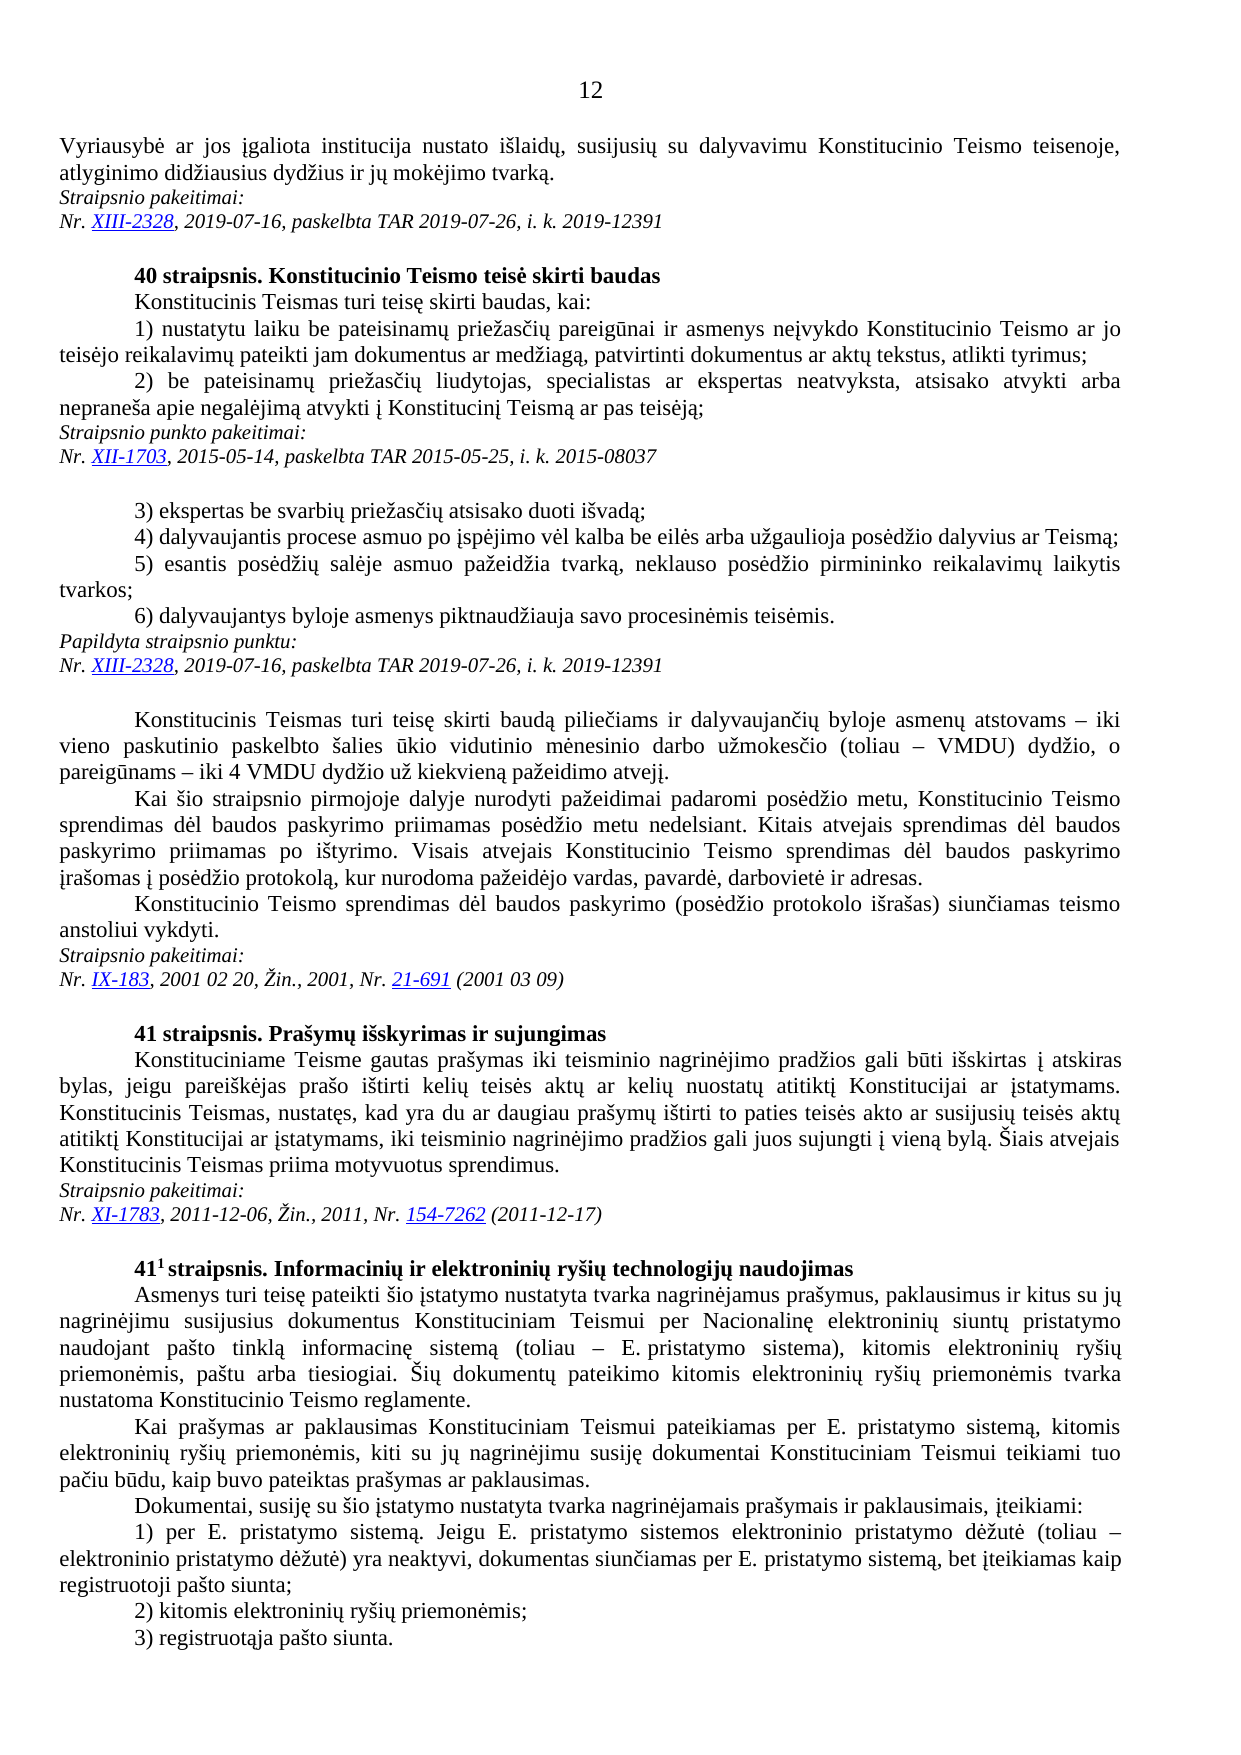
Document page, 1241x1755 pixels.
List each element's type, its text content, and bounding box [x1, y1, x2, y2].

text Nr. IX-183, 2001 02 20, Žin., 2001, Nr. 21-691 (2001 03 09) [59, 967, 1122, 991]
text Nr. XIII-2328, 2019-07-16, paskelbta TAR 2019-07-26, i. k. 2019-12391 [59, 209, 1122, 233]
text 6) dalyvaujantys byloje asmenys piktnaudžiauja savo procesinėmis teisėmis. [59, 602, 1122, 629]
text Konstitucinis Teismas turi teisę skirti baudas, kai: [59, 288, 1122, 315]
text 1) nustatytu laiku be pateisinamų priežasčių pareigūnai ir asmenys neįvykdo Konstitucinio Teismo ar jo teisėjo reikalavimų pateikti jam dokumentus ar medžiagą, patvirtinti dokumentus ar aktų tekstus, atlikti tyrimus; [59, 315, 1122, 367]
text Straipsnio pakeitimai: [59, 943, 1122, 967]
text Konstitucinio Teismo sprendimas dėl baudos paskyrimo (posėdžio protokolo išrašas) siunčiamas teismo anstoliui vykdyti. [59, 890, 1122, 943]
text 4) dalyvaujantis procese asmuo po įspėjimo vėl kalba be eilės arba užgaulioja posėdžio dalyvius ar Teismą; [59, 523, 1122, 550]
text 5) esantis posėdžių salėje asmuo pažeidžia tvarką, neklauso posėdžio pirmininko reikalavimų laikytis tvarkos; [59, 550, 1122, 602]
text 40 straipsnis. Konstitucinio Teismo teisė skirti baudas [59, 262, 1122, 288]
text Kai prašymas ar paklausimas Konstituciniam Teismui pateikiamas per E. pristatymo sistemą, kitomis elektroninių ryšių priemonėmis, kiti su jų nagrinėjimu susiję dokumentai Konstituciniam Teismui teikiami tuo pačiu būdu, kaip buvo pateiktas prašymas ar paklausimas. [59, 1413, 1122, 1492]
text Nr. XIII-2328, 2019-07-16, paskelbta TAR 2019-07-26, i. k. 2019-12391 [59, 653, 1122, 677]
text Vyriausybė ar jos įgaliota institucija nustato išlaidų, susijusių su dalyvavimu Konstitucinio Teismo teisenoje, atlyginimo didžiausius dydžius ir jų mokėjimo tvarką. [59, 132, 1122, 185]
text Nr. XII-1703, 2015-05-14, paskelbta TAR 2015-05-25, i. k. 2015-08037 [59, 444, 1122, 468]
text 411 straipsnis. Informacinių ir elektroninių ryšių technologijų naudojimas [59, 1255, 1122, 1281]
text 2) be pateisinamų priežasčių liudytojas, specialistas ar ekspertas neatvyksta, atsisako atvykti arba nepraneša apie negalėjimą atvykti į Konstitucinį Teismą ar pas teisėją; [59, 367, 1122, 420]
text Kai šio straipsnio pirmojoje dalyje nurodyti pažeidimai padaromi posėdžio metu, Konstitucinio Teismo sprendimas dėl baudos paskyrimo priimamas posėdžio metu nedelsiant. Kitais atvejais sprendimas dėl baudos paskyrimo priimamas po ištyrimo. Visais atvejais Konstitucinio Teismo sprendimas dėl baudos paskyrimo įrašomas į posėdžio protokolą, kur nurodoma pažeidėjo vardas, pavardė, darbovietė ir adresas. [59, 785, 1122, 890]
text 1) per E. pristatymo sistemą. Jeigu E. pristatymo sistemos elektroninio pristatymo dėžutė (toliau – elektroninio pristatymo dėžutė) yra neaktyvi, dokumentas siunčiamas per E. pristatymo sistemą, bet įteikiamas kaip registruotoji pašto siunta; [59, 1518, 1122, 1597]
text 3) ekspertas be svarbių priežasčių atsisako duoti išvadą; [59, 497, 1122, 523]
text Papildyta straipsnio punktu: [59, 629, 1122, 653]
text Nr. XI-1783, 2011-12-06, Žin., 2011, Nr. 154-7262 (2011-12-17) [59, 1202, 1122, 1226]
text Dokumentai, susiję su šio įstatymo nustatyta tvarka nagrinėjamais prašymais ir paklausimais, įteikiami: [59, 1492, 1122, 1518]
text 3) registruotąja pašto siunta. [59, 1624, 1122, 1650]
text Straipsnio pakeitimai: [59, 185, 1122, 209]
text 2) kitomis elektroninių ryšių priemonėmis; [59, 1597, 1122, 1624]
text 41 straipsnis. Prašymų išskyrimas ir sujungimas [59, 1020, 1122, 1046]
text Asmenys turi teisę pateikti šio įstatymo nustatyta tvarka nagrinėjamus prašymus, paklausimus ir kitus su jų nagrinėjimu susijusius dokumentus Konstituciniam Teismui per Nacionalinę elektroninių siuntų pristatymo naudojant pašto tinklą informacinę sistemą (toliau – E. pristatymo sistema), kitomis elektroninių ryšių priemonėmis, paštu arba tiesiogiai. Šių dokumentų pateikimo kitomis elektroninių ryšių priemonėmis tvarka nustatoma Konstitucinio Teismo reglamente. [59, 1281, 1122, 1413]
text Straipsnio punkto pakeitimai: [59, 420, 1122, 444]
text Straipsnio pakeitimai: [59, 1178, 1122, 1202]
text Konstitucinis Teismas turi teisę skirti baudą piliečiams ir dalyvaujančių byloje asmenų atstovams – iki vieno paskutinio paskelbto šalies ūkio vidutinio mėnesinio darbo užmokesčio (toliau – VMDU) dydžio, o pareigūnams – iki 4 VMDU dydžio už kiekvieną pažeidimo atvejį. [59, 706, 1122, 785]
text Konstituciniame Teisme gautas prašymas iki teisminio nagrinėjimo pradžios gali būti išskirtas į atskiras bylas, jeigu pareiškėjas prašo ištirti kelių teisės aktų ar kelių nuostatų atitiktį Konstitucijai ar įstatymams. Konstitucinis Teismas, nustatęs, kad yra du ar daugiau prašymų ištirti to paties teisės akto ar susijusių teisės aktų atitiktį Konstitucijai ar įstatymams, iki teisminio nagrinėjimo pradžios gali juos sujungti į vieną bylą. Šiais atvejais Konstitucinis Teismas priima motyvuotus sprendimus. [59, 1046, 1122, 1178]
